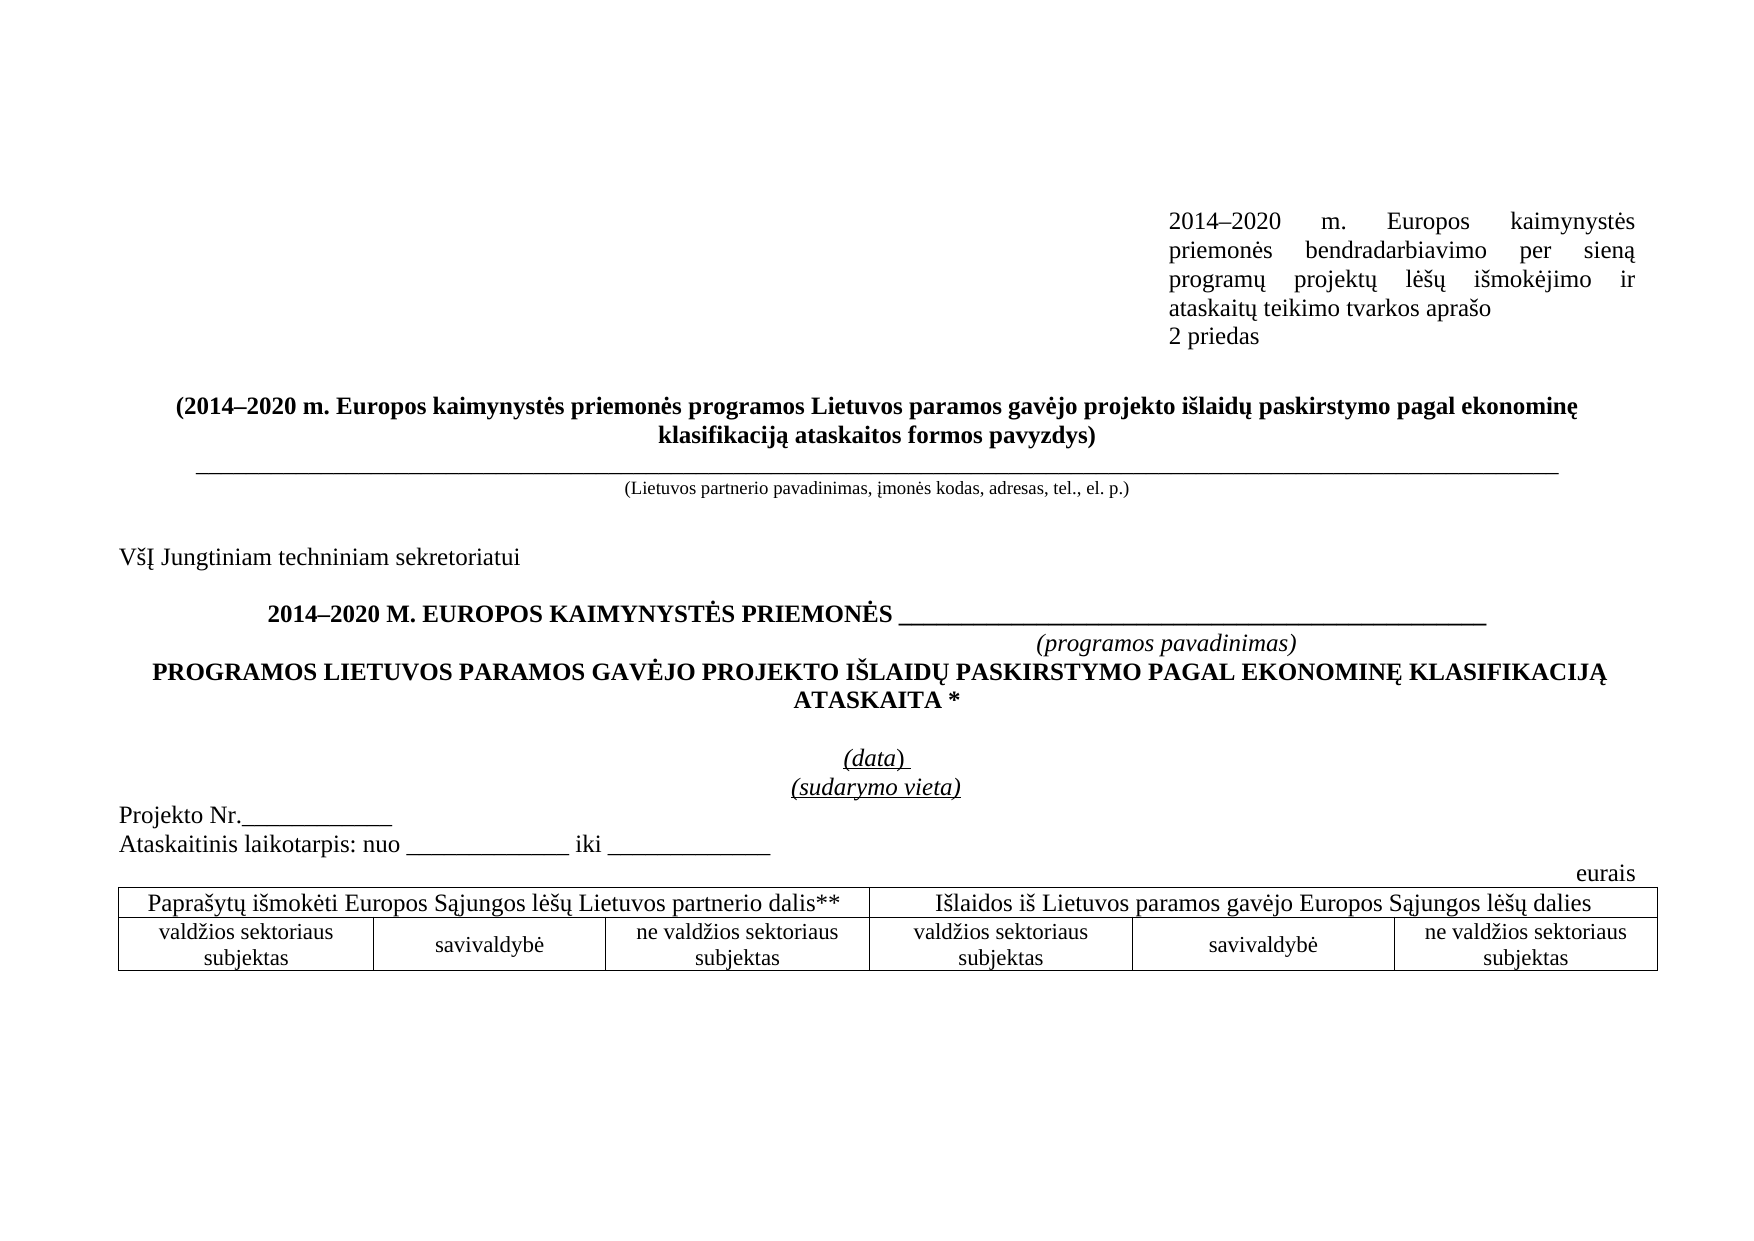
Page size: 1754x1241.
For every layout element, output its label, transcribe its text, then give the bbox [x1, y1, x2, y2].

table_cell ne valdžios sektoriaus subjektas [1395, 918, 1657, 970]
text VšĮ Jungtiniam techniniam sekretoriatui [118, 542, 1635, 571]
text (2014–2020 m. Europos kaimynystės priemonės programos Lietuvos paramos gavėjo projekto išlaidų paskirstymo pagal ekonominę klasifikaciją ataskaitos formos pavyzdys) [118, 391, 1635, 448]
text programos Lietuvos PARAMOS GAVĖJO projekto išlaidų paskirstymo pagal ekonominę klasifikaciją ataskaitA * [118, 657, 1635, 714]
table_cell valdžios sektoriaus subjektas [119, 918, 373, 970]
text Projekto Nr.____________ [118, 801, 1635, 829]
table_cell savivaldybė [1133, 918, 1394, 970]
table_cell valdžios sektoriaus subjektas [870, 918, 1132, 970]
table_header Išlaidos iš Lietuvos paramos gavėjo Europos Sąjungos lėšų dalies [870, 888, 1657, 917]
table_cell ne valdžios sektoriaus subjektas [606, 918, 869, 970]
text 2014–2020 m. Europos kaimynystės priemonės _______________________________________________ [118, 599, 1635, 628]
text _____________________________________________________________________________________________________________ [118, 448, 1635, 477]
text 2 priedas [1168, 321, 1636, 350]
table_cell savivaldybė [374, 918, 605, 970]
text 2014–2020 m. Europos kaimynystės priemonės bendradarbiavimo per sieną programų projektų lėšų išmokėjimo ir ataskaitų teikimo tvarkos aprašo [1168, 206, 1635, 321]
table_header Paprašytų išmokėti Europos Sąjungos lėšų Lietuvos partnerio dalis** [119, 888, 869, 917]
text (sudarymo vieta) [118, 772, 1635, 801]
text (data) [118, 743, 1635, 772]
text (programos pavadinimas) [118, 628, 1635, 657]
text eurais [118, 858, 1635, 887]
text Ataskaitinis laikotarpis: nuo _____________ iki _____________ [118, 829, 1635, 858]
text (Lietuvos partnerio pavadinimas, įmonės kodas, adresas, tel., el. p.) [118, 477, 1635, 499]
